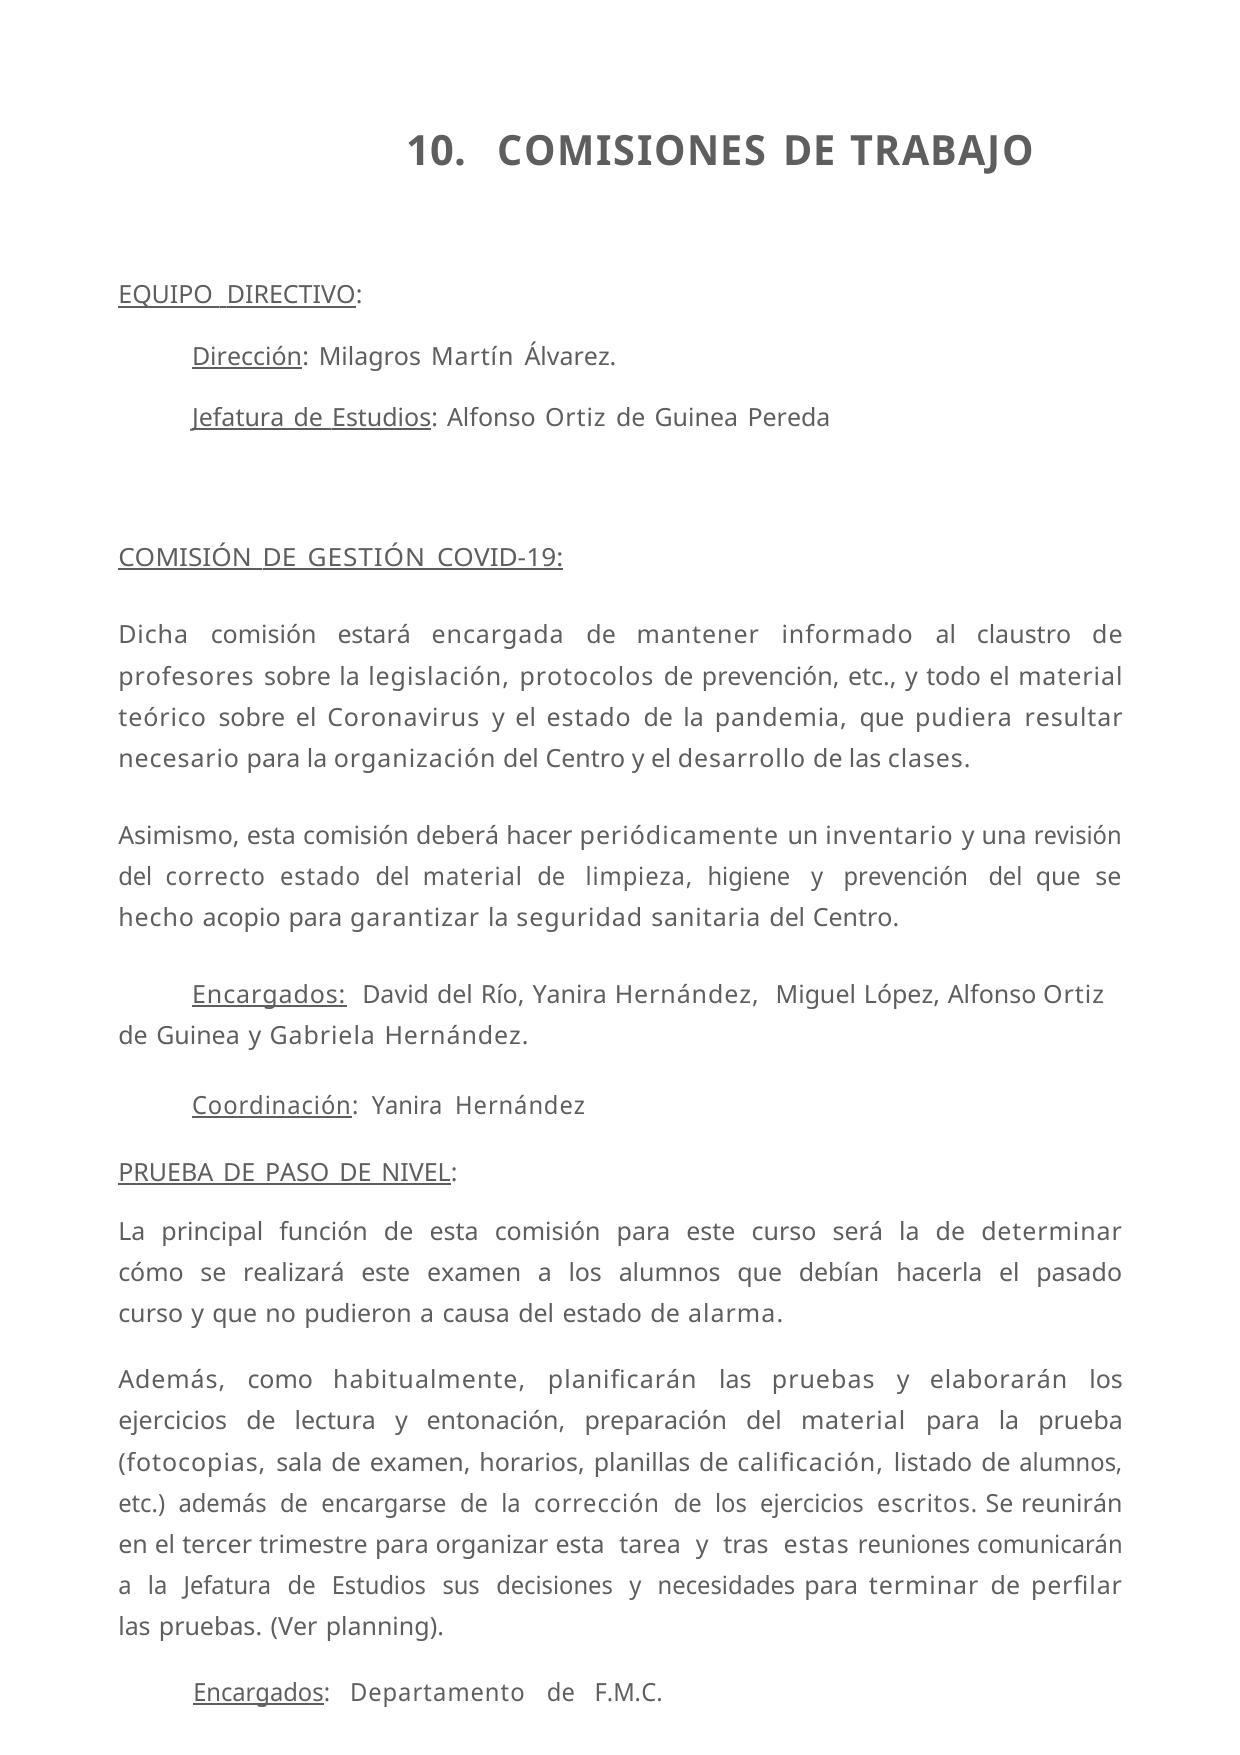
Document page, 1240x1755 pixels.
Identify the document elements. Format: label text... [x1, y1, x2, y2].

text Dicha comisión estará encargada de mantener informado al claustro de profesores sobre la legislación, protocolos de prevención, etc., y todo el material teórico sobre el Coronavirus y el estado de la pandemia, que pudiera resultar necesario para la organización del Centro y el desarrollo de las clases. [118, 617, 1123, 774]
text Dirección: Milagros Martín Álvarez. [192, 338, 1231, 372]
text EQUIPO DIRECTIVO: [118, 277, 1231, 311]
text Jefatura de Estudios: Alfonso Ortiz de Guinea Pereda [192, 399, 1231, 434]
text Encargados: David del Río, Yanira Hernández, Miguel López, Alfonso Ortiz de Guinea y Gabriela Hernández. [118, 977, 1122, 1052]
text COMISIÓN DE GESTIÓN COVID-19: [118, 539, 1231, 574]
text Además, como habitualmente, planificarán las pruebas y elaborarán los ejercicios de lectura y entonación, preparación del material para la prueba (fotocopias, sala de examen, horarios, planillas de calificación, listado de alumnos, etc.) además de encargarse de la corrección de los ejercicios escritos. Se reunirán en el tercer trimestre para organizar esta tarea y tras estas reuniones comunicarán a la Jefatura de Estudios sus decisiones y necesidades para terminar de perfilar las pruebas. (Ver planning). [118, 1362, 1123, 1643]
text Asimismo, esta comisión deberá hacer periódicamente un inventario y una revisión del correcto estado del material de limpieza, higiene y prevención del que se hecho acopio para garantizar la seguridad sanitaria del Centro. [118, 817, 1122, 934]
text Coordinación: Yanira Hernández PRUEBA DE PASO DE NIVEL: [118, 1060, 632, 1194]
list COMISIONES DE TRABAJO [407, 121, 1231, 177]
text La principal función de esta comisión para este curso será la de determinar cómo se realizará este examen a los alumnos que debían hacerla el pasado curso y que no pudieron a causa del estado de alarma. [118, 1214, 1123, 1330]
text Encargados: Departamento de F.M.C. [193, 1674, 662, 1708]
